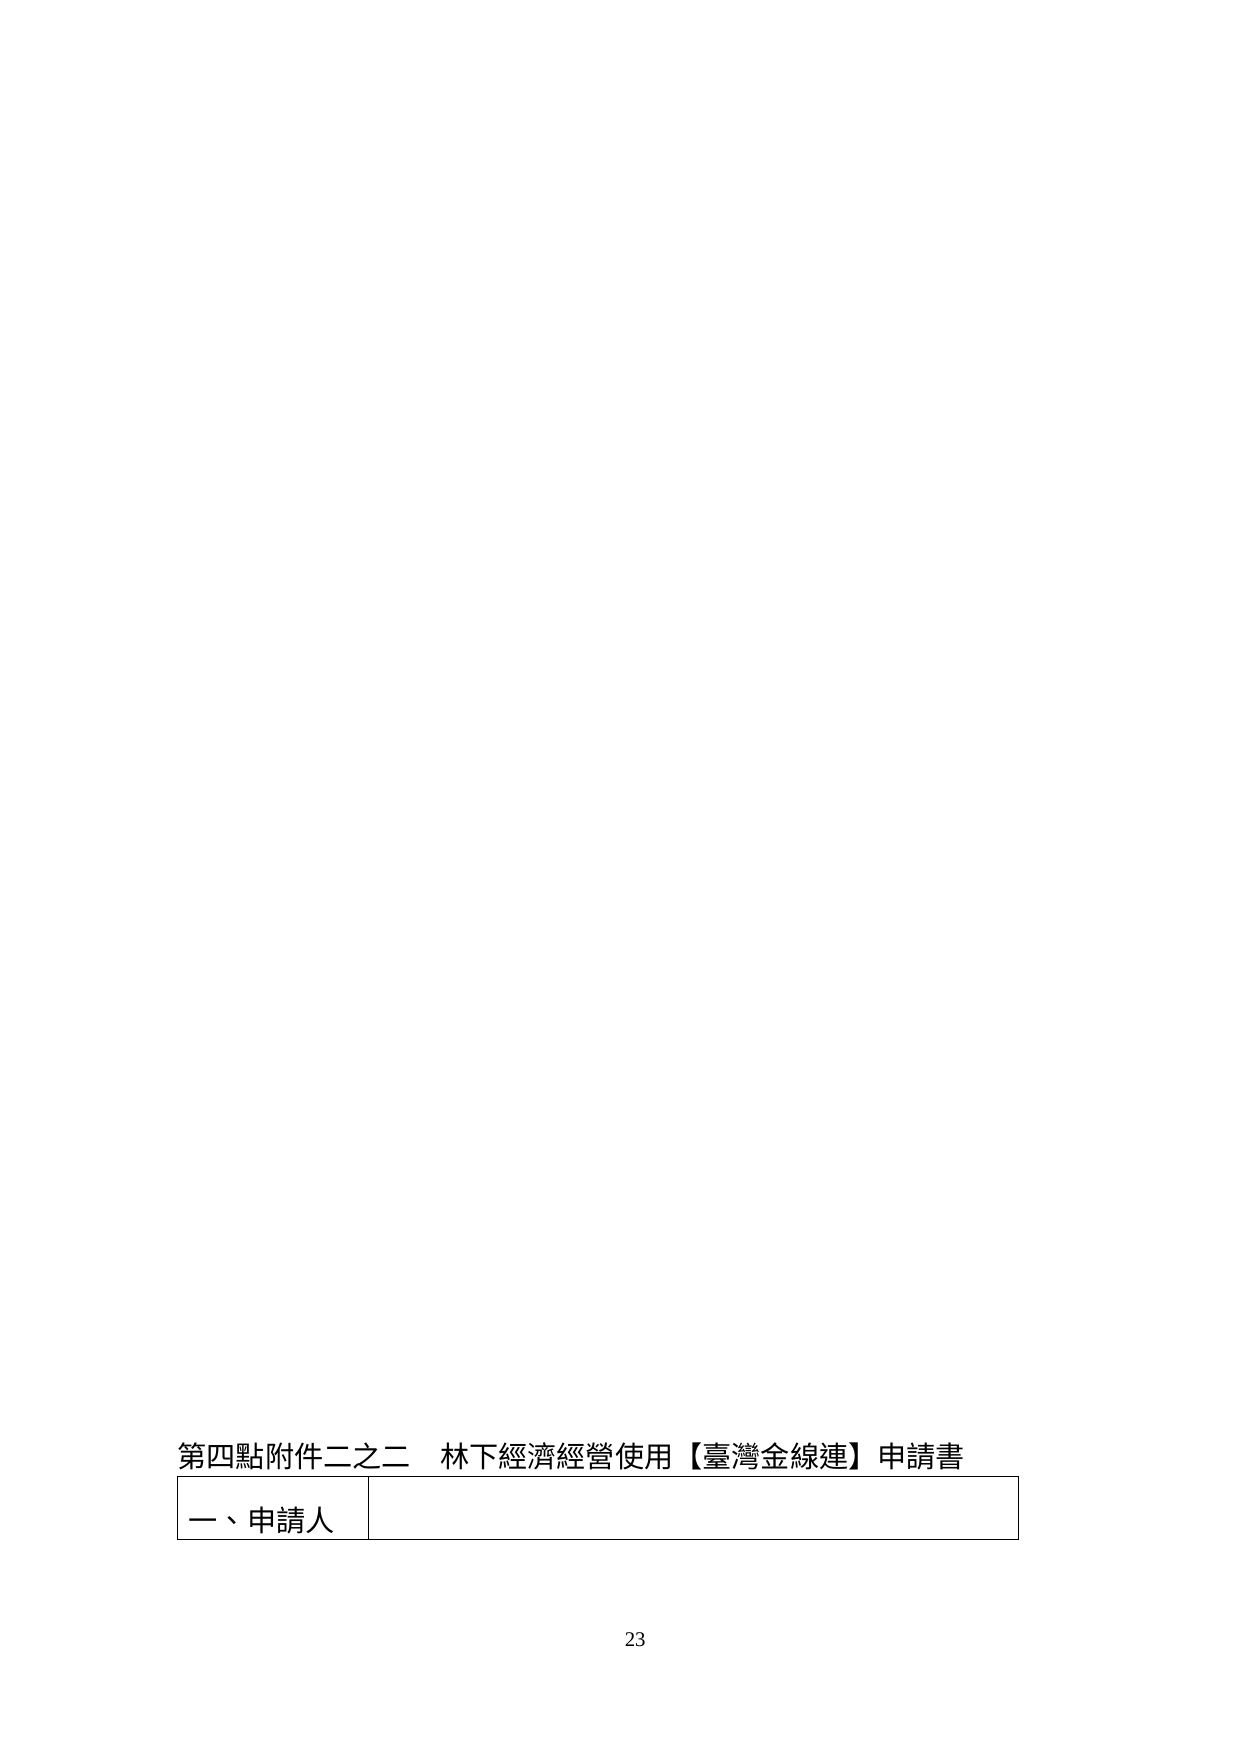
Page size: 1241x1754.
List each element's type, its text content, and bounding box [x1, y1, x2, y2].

table_header 一、申請人 [178, 1477, 368, 1539]
text 第四點附件二之二 林下經濟經營使用【臺灣金線連】申請書 [177, 1413, 1092, 1476]
table_header [369, 1477, 1018, 1539]
